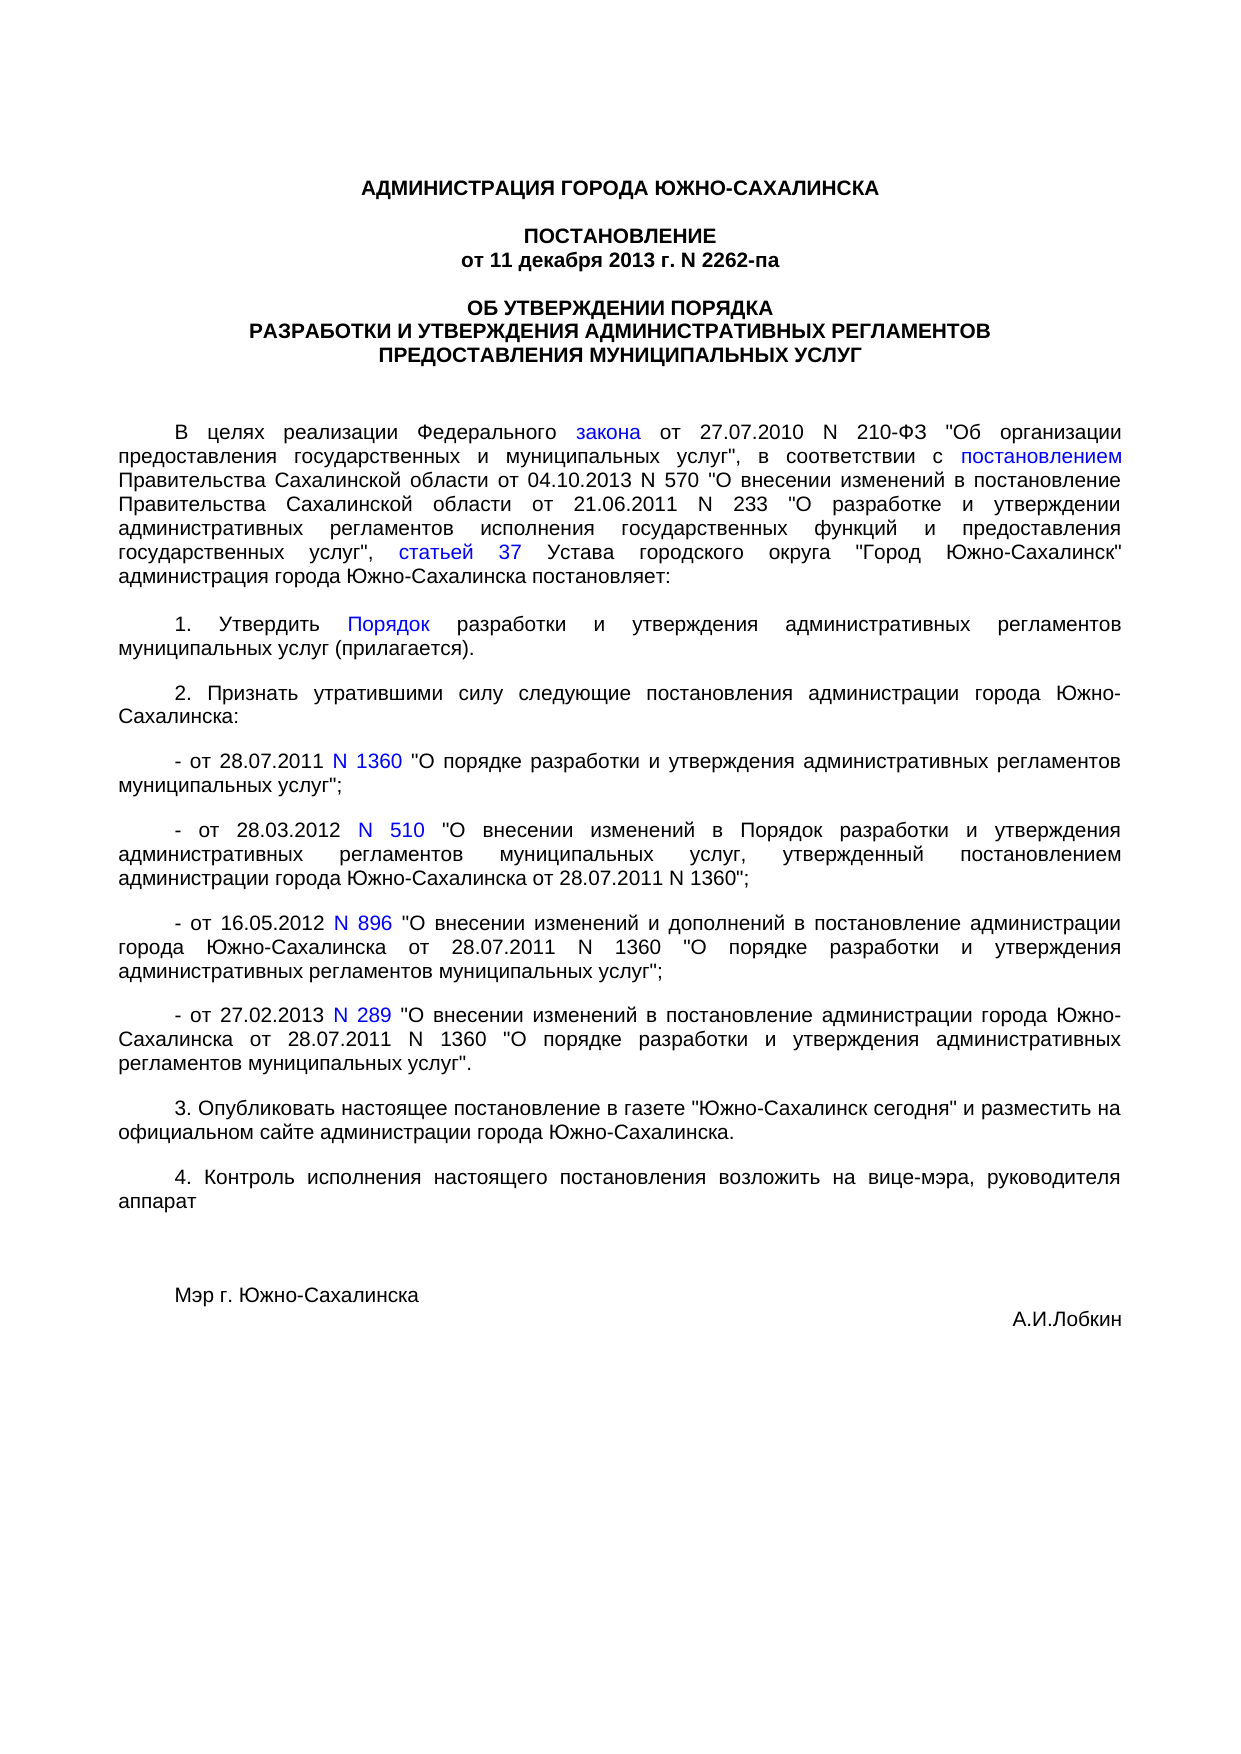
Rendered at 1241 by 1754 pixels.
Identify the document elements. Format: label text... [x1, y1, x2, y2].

text РАЗРАБОТКИ И УТВЕРЖДЕНИЯ АДМИНИСТРАТИВНЫХ РЕГЛАМЕНТОВ [118, 319, 1122, 343]
text 2. Признать утратившими силу следующие постановления администрации города Южно-Сахалинска: [118, 680, 1122, 728]
text ПРЕДОСТАВЛЕНИЯ МУНИЦИПАЛЬНЫХ УСЛУГ [118, 343, 1122, 367]
text - от 16.05.2012 N 896 "О внесении изменений и дополнений в постановление администрации города Южно-Сахалинска от 28.07.2011 N 1360 "О порядке разработки и утверждения административных регламентов муниципальных услуг"; [118, 911, 1122, 982]
text ПОСТАНОВЛЕНИЕ [118, 223, 1122, 247]
text - от 28.03.2012 N 510 "О внесении изменений в Порядок разработки и утверждения административных регламентов муниципальных услуг, утвержденный постановлением администрации города Южно-Сахалинска от 28.07.2011 N 1360"; [118, 818, 1122, 890]
subtitle АДМИНИСТРАЦИЯ ГОРОДА ЮЖНО-САХАЛИНСКА [118, 176, 1122, 199]
text - от 27.02.2013 N 289 "О внесении изменений в постановление администрации города Южно-Сахалинска от 28.07.2011 N 1360 "О порядке разработки и утверждения административных регламентов муниципальных услуг". [118, 1003, 1122, 1075]
text от 11 декабря 2013 г. N 2262-па [118, 247, 1122, 271]
text 4. Контроль исполнения настоящего постановления возложить на вице-мэра, руководителя аппарат [118, 1165, 1122, 1213]
text В целях реализации Федерального закона от 27.07.2010 N 210-ФЗ "Об организации предоставления государственных и муниципальных услуг", в соответствии с постановлением Правительства Сахалинской области от 04.10.2013 N 570 "О внесении изменений в постановление Правительства Сахалинской области от 21.06.2011 N 233 "О разработке и утверждении административных регламентов исполнения государственных функций и предоставления государственных услуг", статьей 37 Устава городского округа "Город Южно-Сахалинск" администрация города Южно-Сахалинска постановляет: [118, 420, 1122, 588]
text 1. Утвердить Порядок разработки и утверждения административных регламентов муниципальных услуг (прилагается). [118, 612, 1122, 659]
text Мэр г. Южно-Сахалинска [118, 1283, 1122, 1307]
text ОБ УТВЕРЖДЕНИИ ПОРЯДКА [118, 295, 1122, 319]
text - от 28.07.2011 N 1360 "О порядке разработки и утверждения административных регламентов муниципальных услуг"; [118, 749, 1122, 797]
text А.И.Лобкин [118, 1307, 1122, 1331]
text 3. Опубликовать настоящее постановление в газете "Южно-Сахалинск сегодня" и разместить на официальном сайте администрации города Южно-Сахалинска. [118, 1096, 1122, 1144]
